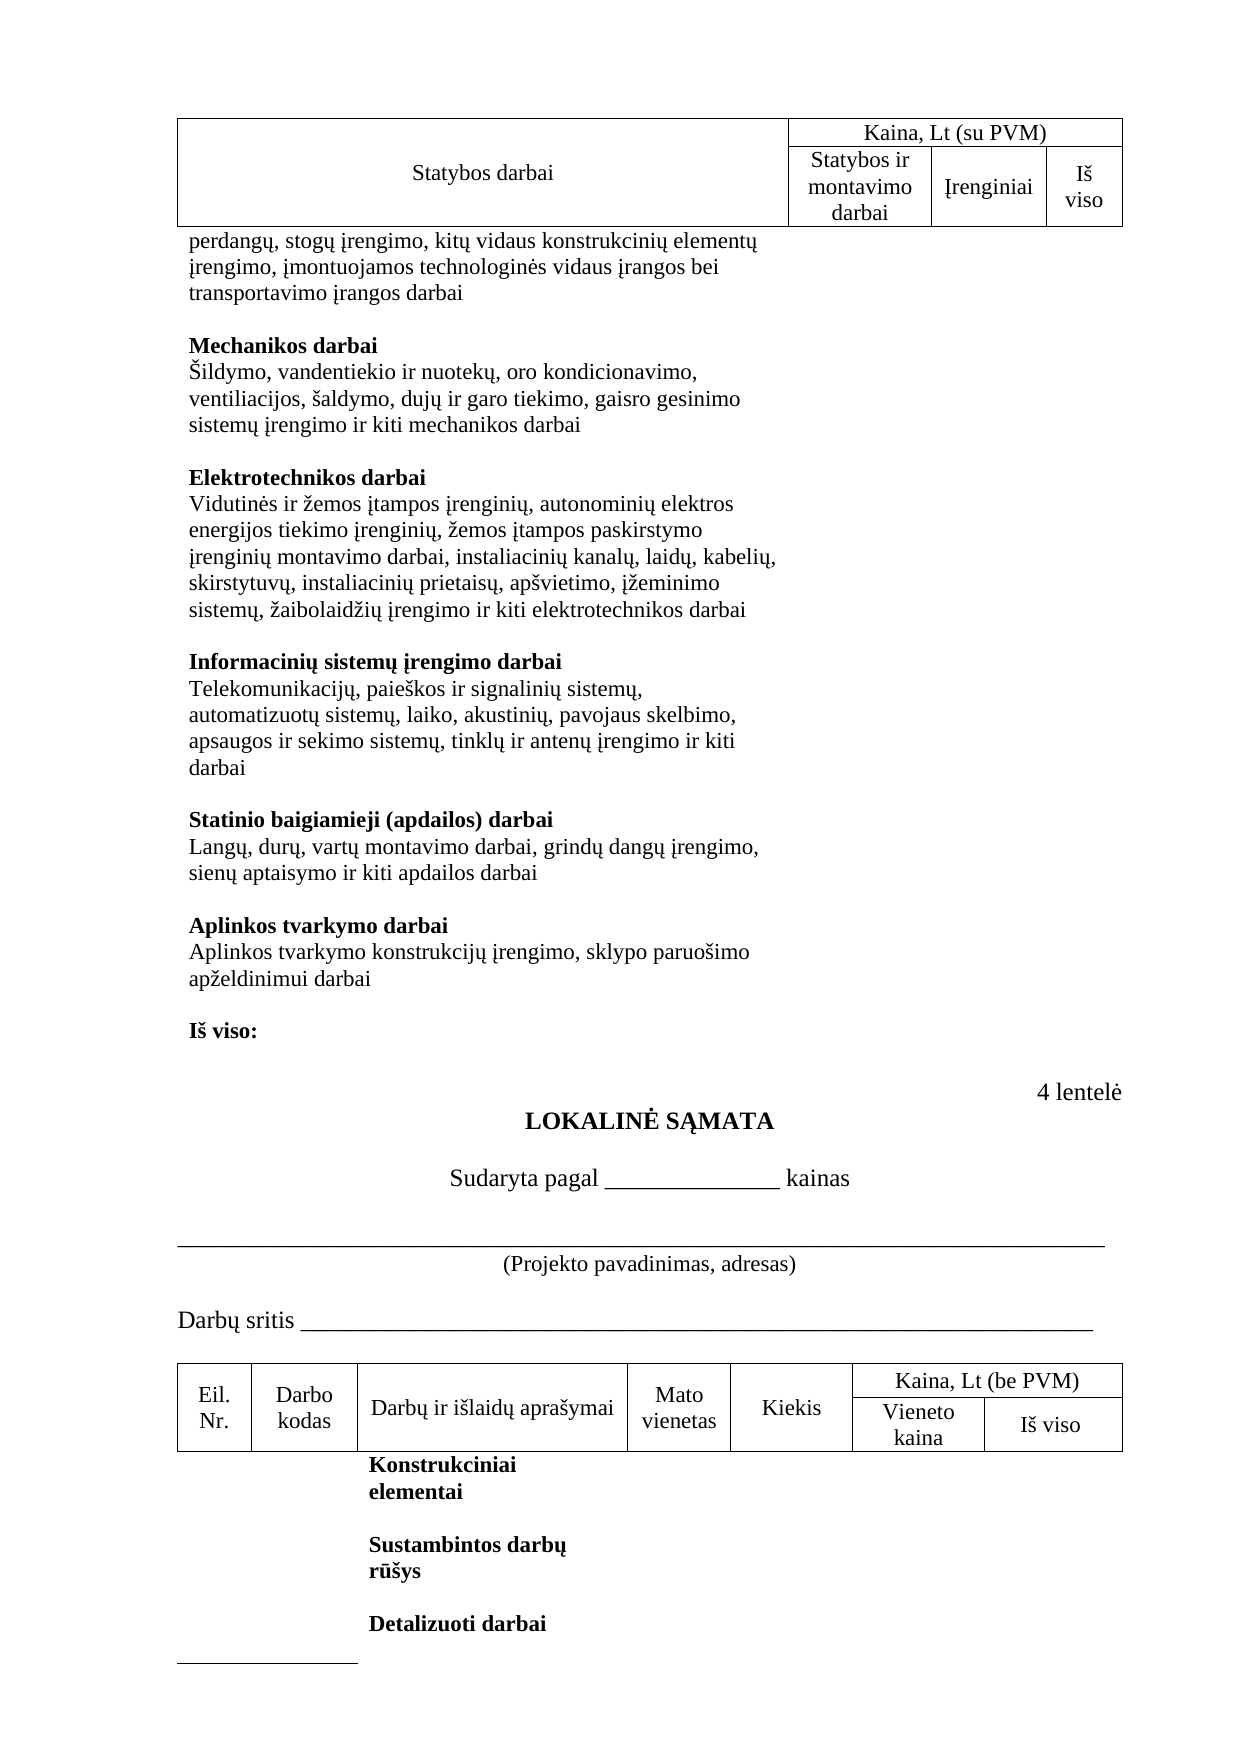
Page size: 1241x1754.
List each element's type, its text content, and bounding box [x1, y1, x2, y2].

table_header Kaina, Lt (be PVM) [853, 1364, 1122, 1397]
table_header Kaina, Lt (su PVM) [789, 119, 1122, 146]
table_cell [931, 227, 1046, 1017]
table_cell [1046, 227, 1122, 1017]
table_header Eil. Nr. [178, 1364, 251, 1451]
table_cell Iš viso [1047, 147, 1122, 226]
table_cell Iš viso [985, 1398, 1122, 1451]
table_cell [177, 1452, 251, 1662]
text LOKALINĖ SĄMATA [177, 1106, 1122, 1135]
table_cell Konstrukciniai elementai Sustambintos darbų rūšys Detalizuoti darbai [358, 1452, 627, 1662]
table_cell [789, 227, 931, 1017]
table_header Kiekis [731, 1364, 852, 1451]
table_cell Iš viso: [177, 1017, 788, 1048]
text 4 lentelė [177, 1077, 1122, 1106]
table_cell [251, 1452, 357, 1662]
table_cell [628, 1452, 731, 1662]
table_cell Statybos ir montavimo darbai [789, 147, 931, 226]
table_cell [789, 1017, 931, 1048]
table_header Mato vienetas [628, 1364, 730, 1451]
text (Projekto pavadinimas, adresas) [177, 1250, 1122, 1276]
table_header Darbų ir išlaidų aprašymai [358, 1364, 627, 1451]
table_cell [731, 1452, 852, 1662]
table_cell Įrenginiai [932, 147, 1046, 226]
table_header Statybos darbai [178, 119, 788, 226]
table_cell [1046, 1017, 1122, 1048]
table_cell [852, 1452, 984, 1662]
text Darbų sritis [177, 1305, 1122, 1334]
table_cell perdangų, stogų įrengimo, kitų vidaus konstrukcinių elementų įrengimo, įmontuojamos technologinės vidaus įrangos bei transportavimo įrangos darbai Mechanikos darbai Šildymo, vandentiekio ir nuotekų, oro kondicionavimo, ventiliacijos, šaldymo, dujų ir garo tiekimo, gaisro gesinimo sistemų įrengimo ir kiti mechanikos darbai Elektrotechnikos darbai Vidutinės ir žemos įtampos įrenginių, autonominių elektros energijos tiekimo įrenginių, žemos įtampos paskirstymo įrenginių montavimo darbai, instaliacinių kanalų, laidų, kabelių, skirstytuvų, instaliacinių prietaisų, apšvietimo, įžeminimo sistemų, žaibolaidžių įrengimo ir kiti elektrotechnikos darbai Informacinių sistemų įrengimo darbai Telekomunikacijų, paieškos ir signalinių sistemų, automatizuotų sistemų, laiko, akustinių, pavojaus skelbimo, apsaugos ir sekimo sistemų, tinklų ir antenų įrengimo ir kiti darbai Statinio baigiamieji (apdailos) darbai Langų, durų, vartų montavimo darbai, grindų dangų įrengimo, sienų aptaisymo ir kiti apdailos darbai Aplinkos tvarkymo darbai Aplinkos tvarkymo konstrukcijų įrengimo, sklypo paruošimo apželdinimui darbai [177, 227, 788, 1017]
text Sudaryta pagal ______________ kainas [177, 1163, 1122, 1192]
table_cell [931, 1017, 1046, 1048]
table_header Darbo kodas [252, 1364, 357, 1451]
table_cell [984, 1452, 1122, 1662]
table_cell Vieneto kaina [853, 1398, 984, 1451]
text _ [177, 1221, 1122, 1250]
